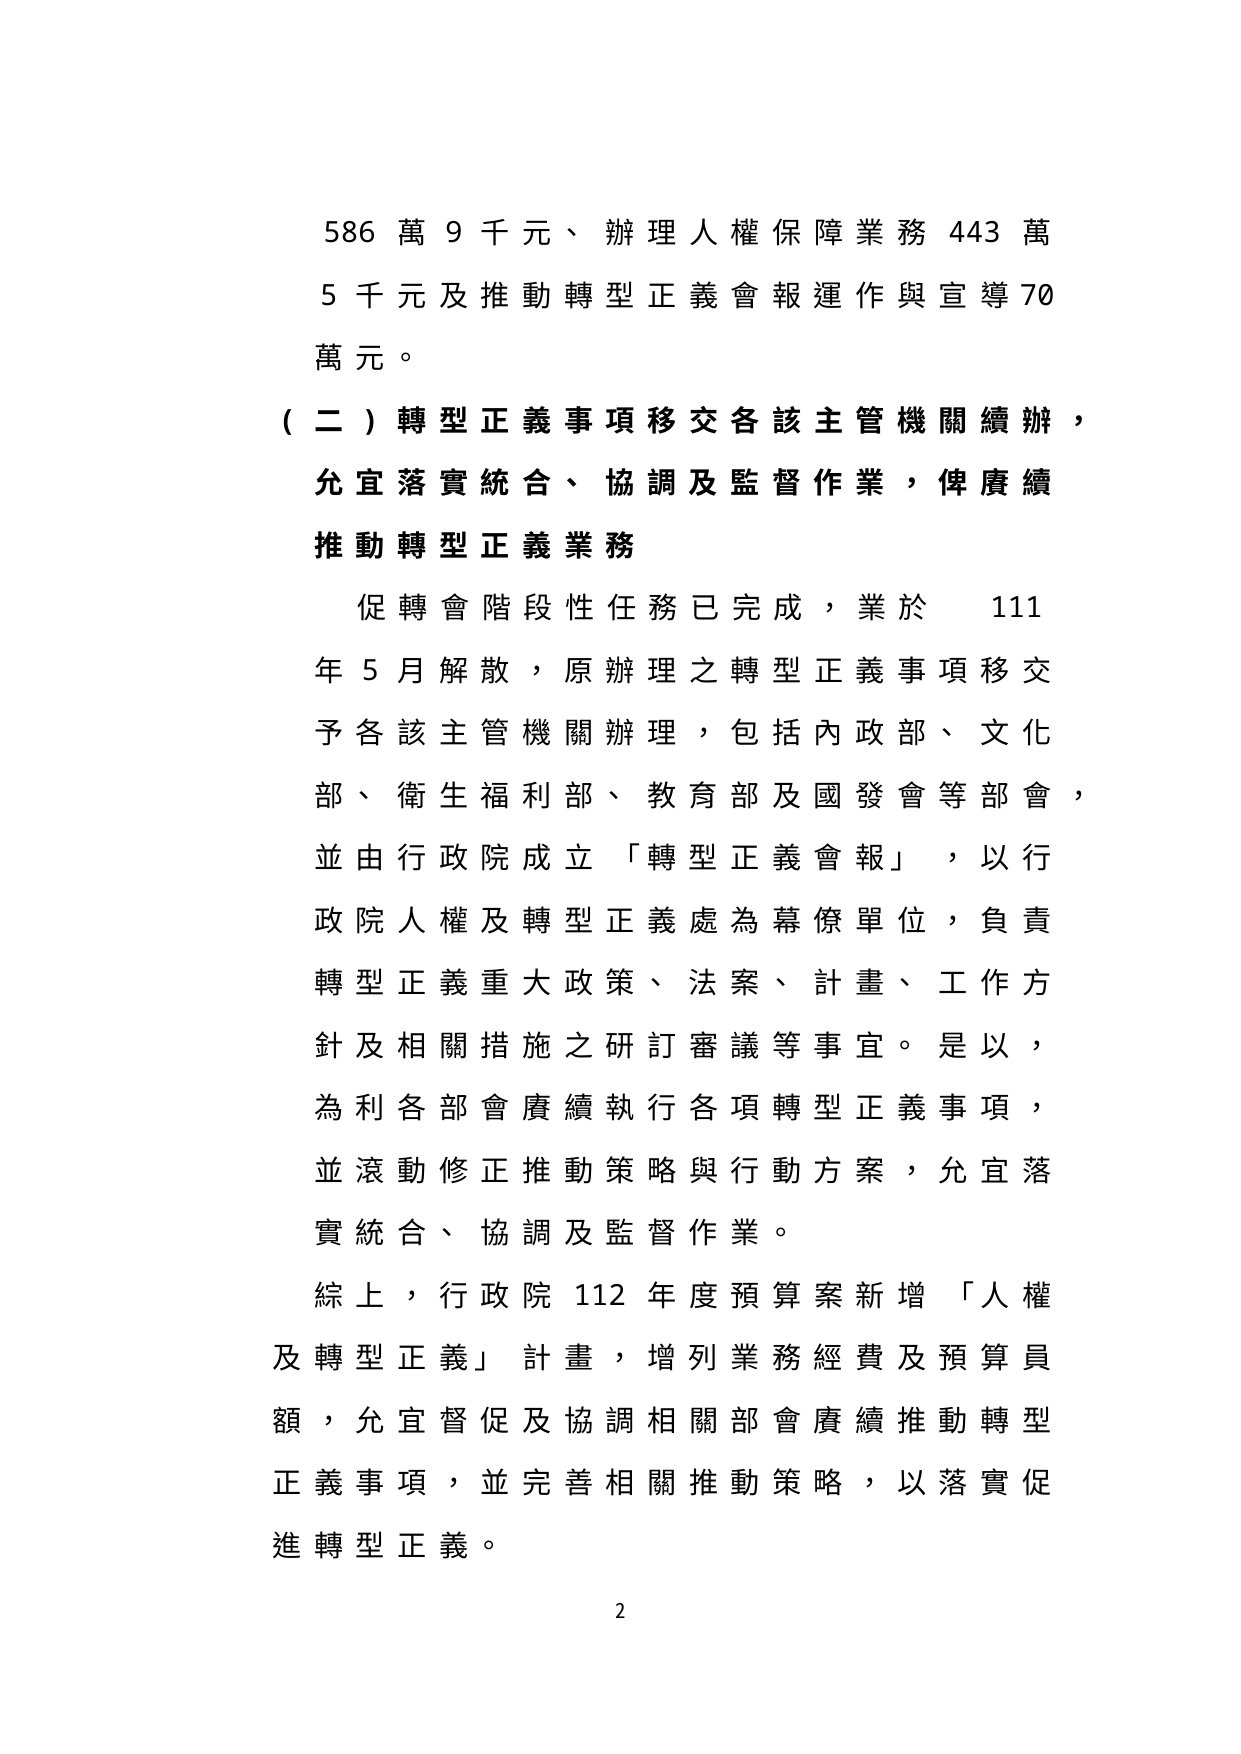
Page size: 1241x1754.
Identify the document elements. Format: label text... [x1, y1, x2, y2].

text (二)轉型正義事項移交各該主管機關續辦，允宜落實統合、協調及監督作業，俾賡續推動轉型正義業務 [242, 377, 1058, 564]
text 因應促進轉型正義委員會（以下簡稱促轉會）任務結束，有關人權及轉型正義業務移由行政院續辦，故成立人權及轉型正義處，並規劃部分新增業務，112年度預計進用員額41人，包括移撥4人及增加37人；112年度預算案編列1,426萬4千元，與促轉會移入業務之上年度法定預算數306萬1千元相較，增加1,120萬3千元，主要包括新增人權及轉型正義綜合規劃586萬9千元、辦理人權保障業務443萬5千元及推動轉型正義會報運作與宣導70萬元。 [271, 189, 1058, 377]
text 綜上，行政院112年度預算案新增「人權及轉型正義」計畫，增列業務經費及預算員額，允宜督促及協調相關部會賡續推動轉型正義事項，並完善相關推動策略，以落實促進轉型正義。 [242, 1252, 1058, 1564]
text 促轉會階段性任務已完成，業於111年5月解散，原辦理之轉型正義事項移交予各該主管機關辦理，包括內政部、文化部、衛生福利部、教育部及國發會等部會，並由行政院成立「轉型正義會報」，以行政院人權及轉型正義處為幕僚單位，負責轉型正義重大政策、法案、計畫、工作方針及相關措施之研訂審議等事宜。是以，為利各部會賡續執行各項轉型正義事項，並滾動修正推動策略與行動方案，允宜落實統合、協調及監督作業。 [271, 564, 1058, 1252]
